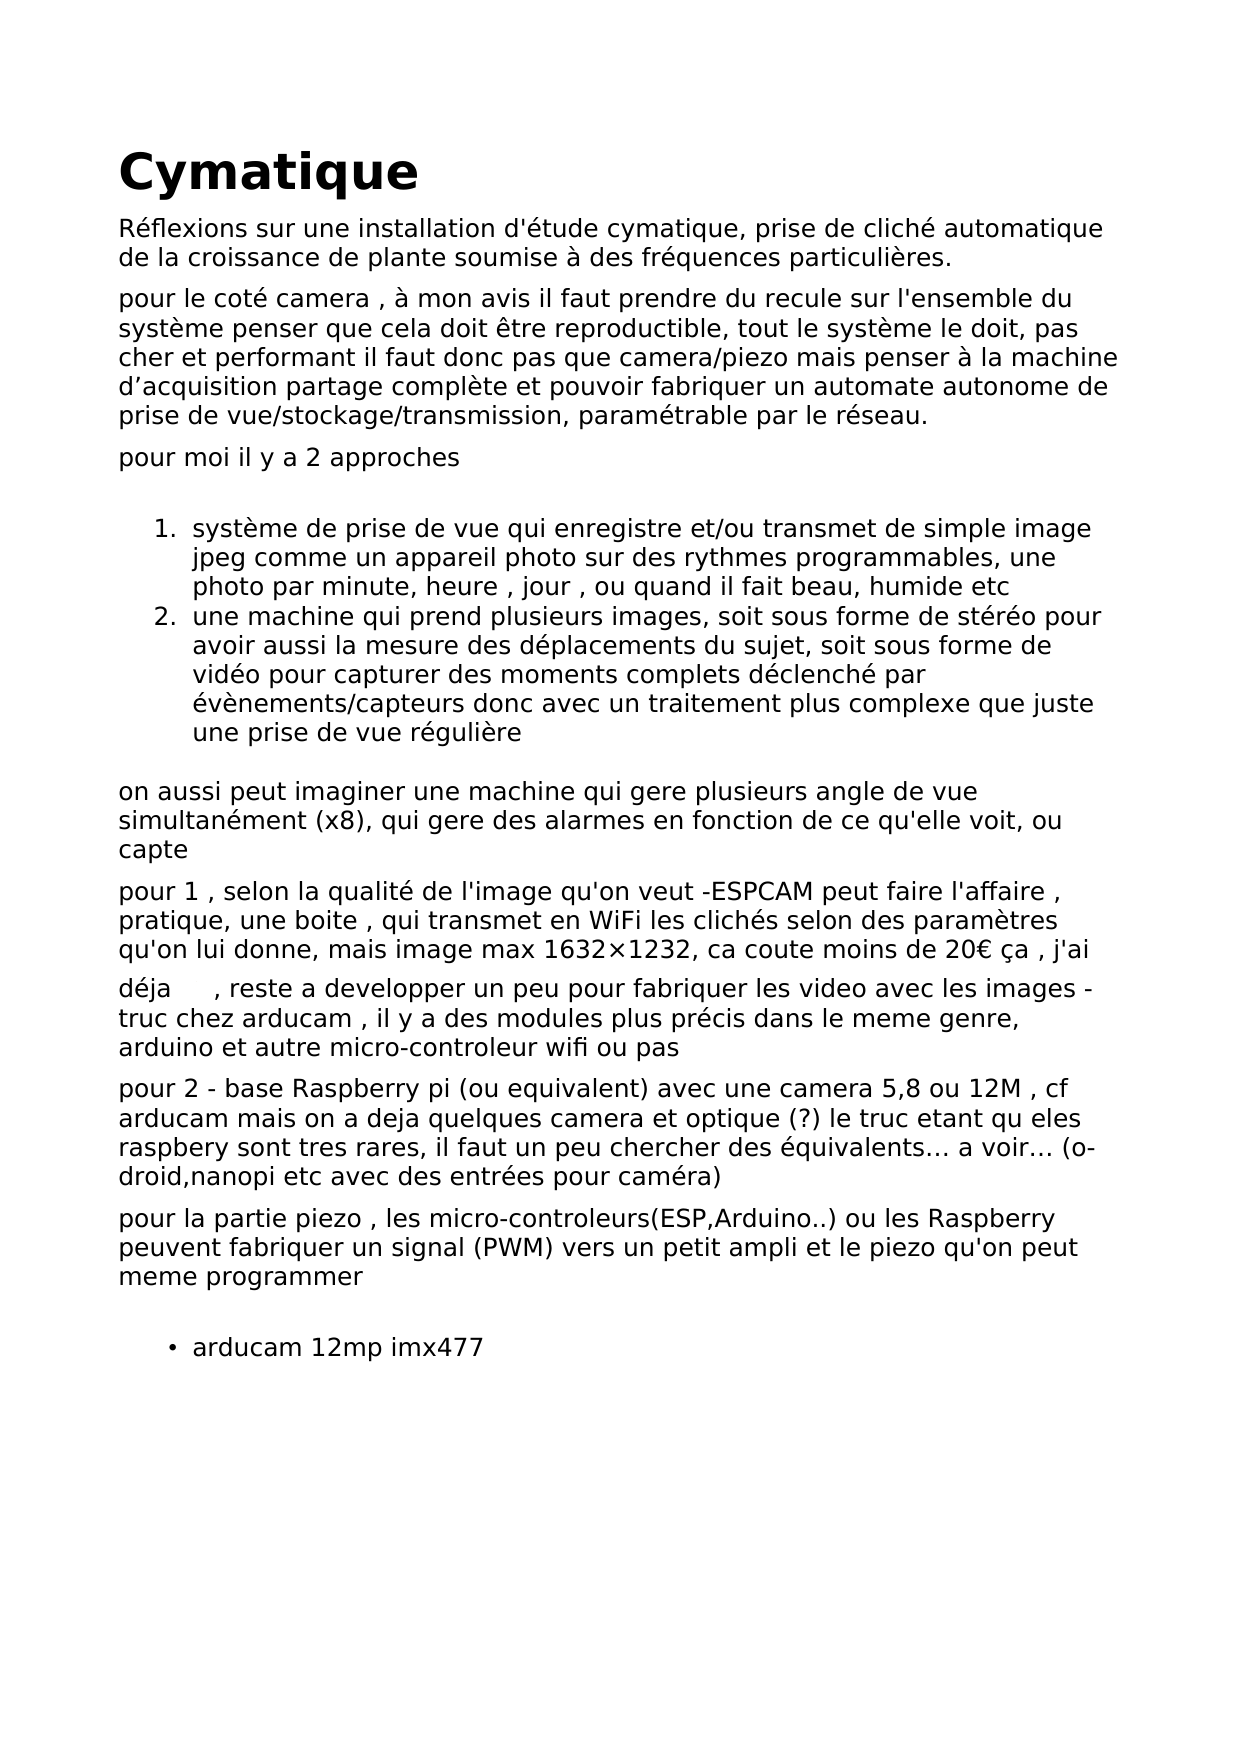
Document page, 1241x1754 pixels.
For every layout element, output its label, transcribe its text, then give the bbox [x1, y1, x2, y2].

text on aussi peut imaginer une machine qui gere plusieurs angle de vue simultanément (x8), qui gere des alarmes en fonction de ce qu'elle voit, ou capte [118, 777, 1122, 864]
text pour le coté camera , à mon avis il faut prendre du recule sur l'ensemble du système penser que cela doit être reproductible, tout le système le doit, pas cher et performant il faut donc pas que camera/piezo mais penser à la machine d’acquisition partage complète et pouvoir fabriquer un automate autonome de prise de vue/stockage/transmission, paramétrable par le réseau. [118, 285, 1122, 431]
text Réflexions sur une installation d'étude cymatique, prise de cliché automatique de la croissance de plante soumise à des fréquences particulières. [118, 214, 1122, 272]
subtitle Cymatique [118, 143, 1122, 201]
text pour moi il y a 2 approches [118, 443, 1122, 472]
list arducam 12mp imx477 [177, 1333, 1122, 1362]
list une machine qui prend plusieurs images, soit sous forme de stéréo pour avoir aussi la mesure des déplacements du sujet, soit sous forme de vidéo pour capturer des moments complets déclenché par évènements/capteurs donc avec un traitement plus complexe que juste une prise de vue régulière [177, 602, 1122, 747]
text pour 2 - base Raspberry pi (ou equivalent) avec une camera 5,8 ou 12M , cf arducam mais on a deja quelques camera et optique (?) le truc etant qu eles raspbery sont tres rares, il faut un peu chercher des équivalents… a voir… (o-droid,nanopi etc avec des entrées pour caméra) [118, 1075, 1122, 1191]
text pour la partie piezo , les micro-controleurs(ESP,Arduino..) ou les Raspberry peuvent fabriquer un signal (PWM) vers un petit ampli et le piezo qu'on peut meme programmer [118, 1204, 1122, 1291]
text pour 1 , selon la qualité de l'image qu'on veut -ESPCAM peut faire l'affaire , pratique, une boite , qui transmet en WiFi les clichés selon des paramètres qu'on lui donne, mais image max 1632×1232, ca coute moins de 20€ ça , j'ai déja , reste a developper un peu pour fabriquer les video avec les images - truc chez arducam , il y a des modules plus précis dans le meme genre, arduino et autre micro-controleur wifi ou pas [118, 877, 1122, 1062]
list système de prise de vue qui enregistre et/ou transmet de simple image jpeg comme un appareil photo sur des rythmes programmables, une photo par minute, heure , jour , ou quand il fait beau, humide etc [177, 514, 1122, 602]
